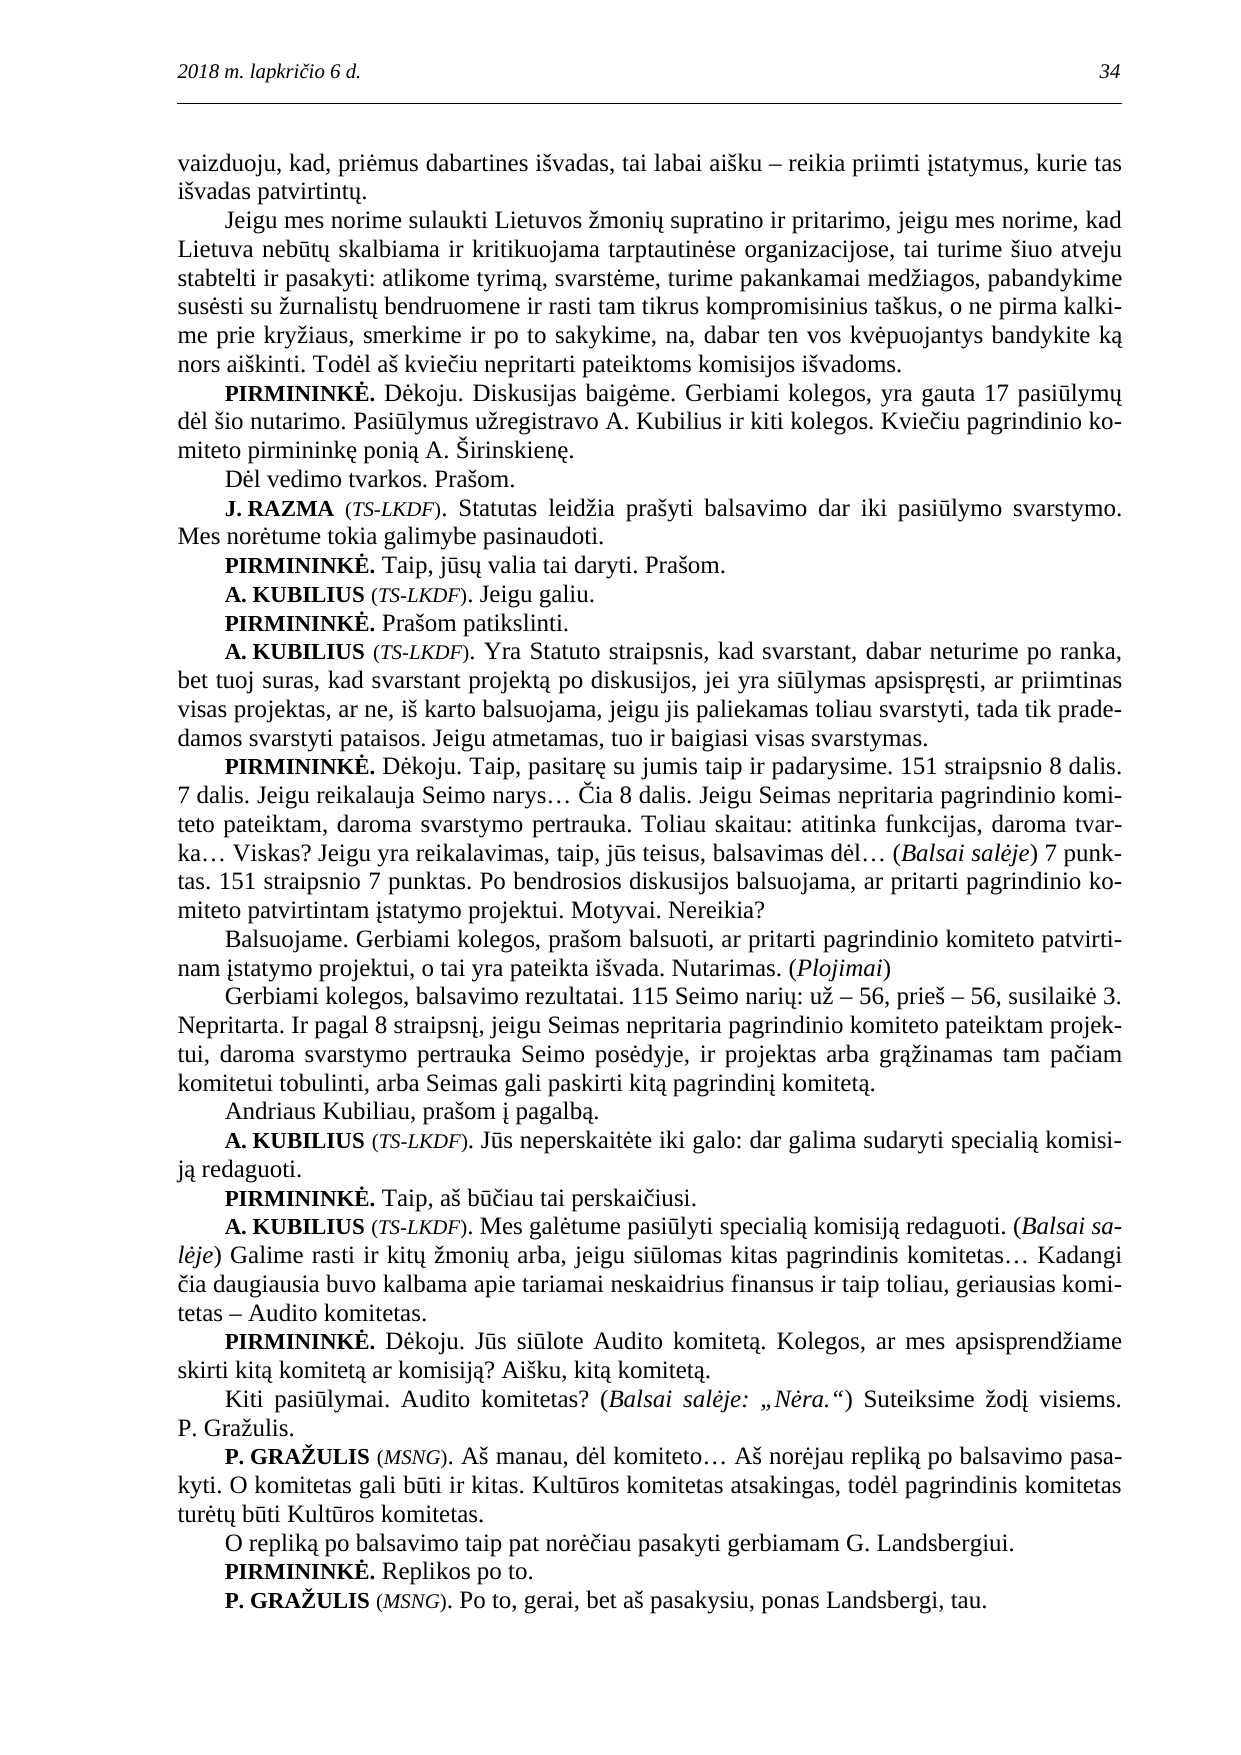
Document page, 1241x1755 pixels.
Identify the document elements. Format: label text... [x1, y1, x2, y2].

text PIRMININKĖ. Taip, aš bū­čiau tai per­skai­čiu­si. [177, 1183, 1122, 1211]
text P. GRAŽULIS (MSNG). Po to, ge­rai, bet aš pa­sa­ky­siu, po­nas Land­sber­gi, tau. [177, 1585, 1122, 1614]
text A. KUBILIUS (TS-LKDF). Mes ga­lė­tu­me pa­siū­ly­ti spe­cia­lią ko­mi­si­ją re­da­guo­ti. (Bal­sai sa­lė­je) Ga­li­me ras­ti ir ki­tų žmo­nių ar­ba, jei­gu siū­lo­mas ki­tas pa­grin­di­nis ko­mi­te­tas… Ka­dan­gi čia dau­giau­sia bu­vo kal­ba­ma apie ta­ria­mai ne­skaid­rius fi­nan­sus ir taip to­liau, ge­riau­sias ko­mi­te­tas – Au­di­to ko­mi­te­tas. [177, 1211, 1122, 1326]
text Ki­ti pa­siū­ly­mai. Au­di­to ko­mi­te­tas? (Bal­sai sa­lė­je: „Nė­ra.“) Su­teik­si­me žo­dį vi­siems. P. Gra­žu­lis. [177, 1384, 1122, 1441]
text PIRMININKĖ. Dė­ko­ju. Jūs siū­lo­te Au­di­to ko­mi­te­tą. Ko­le­gos, ar mes ap­si­spren­džia­me skir­ti ki­tą ko­mi­te­tą ar ko­mi­si­ją? Aiš­ku, ki­tą ko­mi­te­tą. [177, 1326, 1122, 1384]
text PIRMININKĖ. Pra­šom pa­tiks­lin­ti. [177, 608, 1122, 636]
text PIRMININKĖ. Taip, jū­sų va­lia tai da­ry­ti. Pra­šom. [177, 550, 1122, 579]
text A. KUBILIUS (TS-LKDF). Jūs ne­per­skai­tė­te iki ga­lo: dar ga­li­ma su­da­ry­ti spe­cia­lią ko­mi­si­ją re­da­guo­ti. [177, 1125, 1122, 1183]
text PIRMININKĖ. Re­pli­kos po to. [177, 1556, 1122, 1585]
text PIRMININKĖ. Dė­ko­ju. Taip, pa­si­ta­rę su ju­mis taip ir pa­da­ry­si­me. 151 straips­nio 8 da­lis. 7 da­lis. Jei­gu rei­ka­lau­ja Sei­mo na­rys… Čia 8 da­lis. Jei­gu Sei­mas ne­pri­ta­ria pa­grin­di­nio ko­mi­te­to pa­teik­tam, da­ro­ma svars­ty­mo per­trau­ka. To­liau skai­tau: ati­tin­ka funk­ci­jas, da­ro­ma tvar­ka… Vis­kas? Jei­gu yra rei­ka­la­vi­mas, taip, jūs tei­sus, bal­sa­vi­mas dėl… (Bal­sai sa­lė­je) 7 punk­tas. 151 straips­nio 7 punk­tas. Po ben­dro­sios dis­ku­si­jos bal­suo­ja­ma, ar pri­tar­ti pa­grin­di­nio ko­mi­te­to pa­tvir­tin­tam įsta­ty­mo pro­jek­tui. Mo­ty­vai. Ne­rei­kia? [177, 751, 1122, 924]
text A. KUBILIUS (TS-LKDF). Jei­gu ga­liu. [177, 579, 1122, 608]
text Dėl ve­di­mo tvar­kos. Pra­šom. [177, 464, 1122, 493]
text O re­pli­ką po bal­sa­vi­mo taip pat no­rė­čiau pa­sa­ky­ti ger­bia­mam G. Land­sber­giui. [177, 1528, 1122, 1556]
text An­driaus Ku­bi­liau, pra­šom į pa­gal­bą. [177, 1096, 1122, 1125]
text PIRMININKĖ. Dė­ko­ju. Dis­ku­si­jas bai­gė­me. Ger­bia­mi ko­le­gos, yra gau­ta 17 pa­siū­ly­mų dėl šio nu­ta­ri­mo. Pa­siū­ly­mus už­re­gist­ra­vo A. Ku­bi­lius ir ki­ti ko­le­gos. Kvie­čiu pa­grin­di­nio ko­mi­te­to pir­mi­nin­kę po­nią A. Ši­rins­kie­nę. [177, 378, 1122, 464]
text Jei­gu mes no­ri­me su­lauk­ti Lie­tu­vos žmo­nių su­pra­ti­no ir pri­ta­ri­mo, jei­gu mes no­ri­me, kad Lie­tu­va ne­bū­tų skal­bia­ma ir kri­ti­kuo­ja­ma tarp­tau­ti­nė­se or­ga­ni­za­ci­jo­se, tai tu­ri­me šiuo atveju stab­tel­ti ir pa­sa­ky­ti: at­li­ko­me ty­ri­mą, svars­tė­me, tu­ri­me pa­kan­ka­mai me­džia­gos, pa­ban­dy­ki­me su­sės­ti su žur­na­lis­tų ben­druo­me­ne ir ras­ti tam tik­rus kom­pro­mi­si­nius taš­kus, o ne pir­ma kal­ki­me prie kry­žiaus, smer­ki­me ir po to sa­ky­ki­me, na, da­bar ten vos kvė­puo­jan­tys ban­dy­ki­te ką nors aiš­kin­ti. To­dėl aš kvie­čiu ne­pri­tar­ti pa­teik­toms ko­mi­si­jos iš­va­doms. [177, 205, 1122, 378]
text Bal­suo­ja­me. Ger­bia­mi ko­le­gos, pra­šom bal­suo­ti, ar pri­tar­ti pa­grin­di­nio ko­mi­te­to pa­tvir­ti­nam įsta­ty­mo pro­jek­tui, o tai yra pa­teik­ta iš­va­da. Nu­ta­ri­mas. (Plo­ji­mai) [177, 924, 1122, 981]
text A. KUBILIUS (TS-LKDF). Yra Sta­tu­to straips­nis, kad svars­tant, da­bar ne­tu­ri­me po ran­ka, bet tuoj su­ras, kad svars­tant pro­jek­tą po dis­ku­si­jos, jei yra siū­ly­mas ap­si­spręs­ti, ar pri­im­ti­nas vi­sas pro­jek­tas, ar ne, iš kar­to bal­suo­ja­ma, jei­gu jis pa­lie­ka­mas to­liau svars­ty­ti, ta­da tik pra­de­da­mos svars­ty­ti pa­tai­sos. Jei­gu at­me­ta­mas, tuo ir bai­gia­si vi­sas svars­ty­mas. [177, 636, 1122, 751]
text vaiz­duo­ju, kad, pri­ėmus da­bar­ti­nes iš­va­das, tai la­bai aiš­ku – rei­kia pri­im­ti įsta­ty­mus, ku­rie tas iš­va­das pa­tvir­tin­tų. [177, 148, 1122, 205]
text J. RAZMA (TS-LKDF). Sta­tu­tas lei­džia pra­šy­ti bal­sa­vi­mo dar iki pa­siū­ly­mo svars­ty­mo. Mes no­rė­tu­me to­kia ga­li­my­be pa­si­nau­do­ti. [177, 493, 1122, 550]
text P. GRAŽULIS (MSNG). Aš ma­nau, dėl ko­mi­te­to… Aš no­rė­jau re­pli­ką po bal­sa­vi­mo pa­sa­ky­ti. O ko­mi­te­tas ga­li bū­ti ir ki­tas. Kul­tū­ros ko­mi­te­tas at­sa­kin­gas, to­dėl pa­grin­di­nis ko­mi­te­tas tu­rė­tų bū­ti Kul­tū­ros ko­mi­te­tas. [177, 1441, 1122, 1528]
text Ger­bia­mi ko­le­gos, bal­sa­vi­mo re­zul­ta­tai. 115 Sei­mo na­rių: už – 56, prieš – 56, su­si­lai­kė 3. Ne­pri­tar­ta. Ir pa­gal 8 straips­nį, jei­gu Sei­mas ne­pri­ta­ria pa­grin­di­nio ko­mi­te­to pa­teik­tam pro­jek­tui, da­ro­ma svars­ty­mo per­trau­ka Sei­mo po­sė­dy­je, ir pro­jek­tas ar­ba grą­ži­na­mas tam pa­čiam ko­mi­te­tui to­bu­lin­ti, ar­ba Sei­mas ga­li pa­skir­ti ki­tą pa­grin­di­nį ko­mi­te­tą. [177, 981, 1122, 1096]
